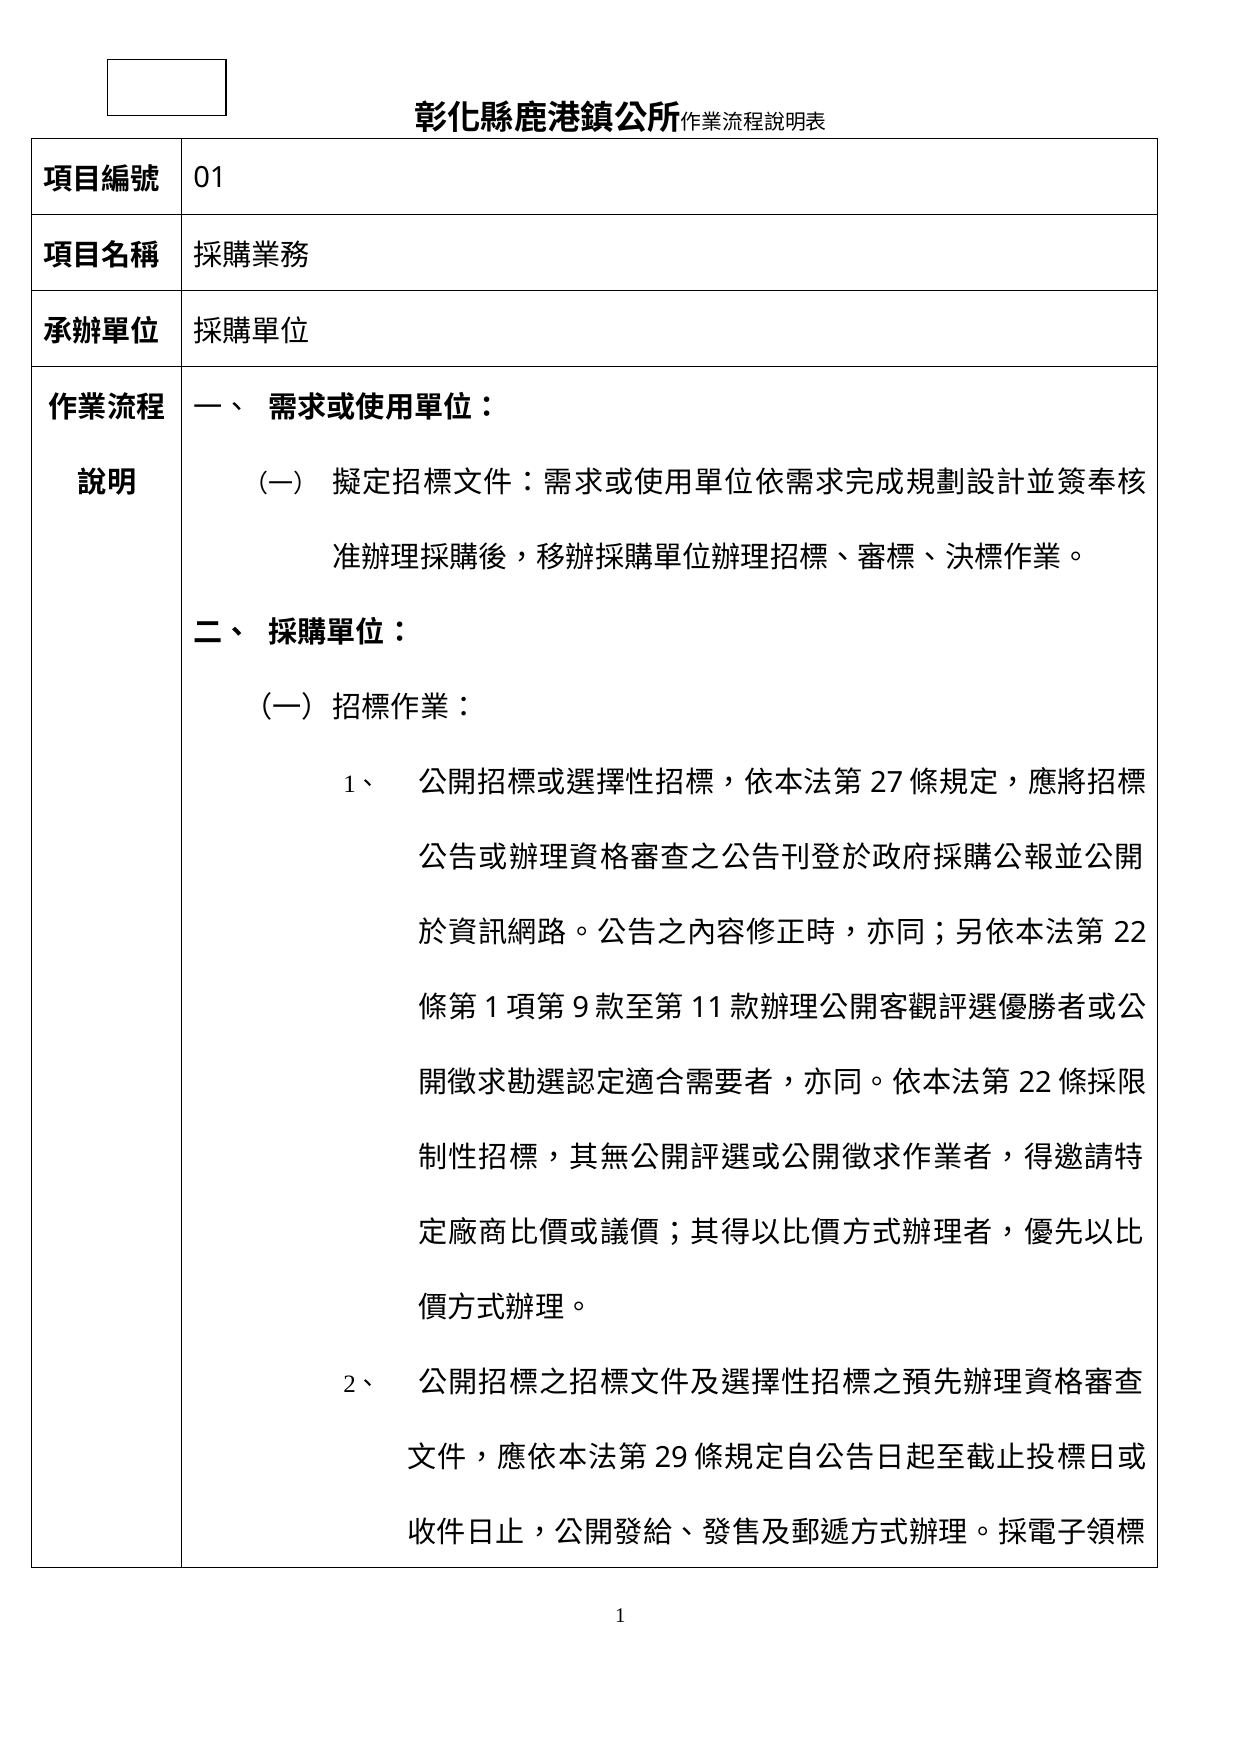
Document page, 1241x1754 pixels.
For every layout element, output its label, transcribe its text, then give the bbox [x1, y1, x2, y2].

table_cell 承辦單位 [32, 291, 181, 366]
table_cell 作業流程說明 [32, 367, 181, 1567]
table_header 項目編號 [32, 139, 181, 214]
text 彰化縣鹿港鎮公所作業流程說明表 [89, 96, 1152, 138]
table_cell 項目名稱 [32, 215, 181, 290]
table_header 01 [182, 139, 1157, 214]
table_cell 採購業務 [182, 215, 1157, 290]
table_cell 採購單位 [182, 291, 1157, 366]
text [108, 60, 225, 115]
table_cell 需求或使用單位： 擬定招標文件：需求或使用單位依需求完成規劃設計並簽奉核准辦理採購後，移辦採購單位辦理招標、審標、決標作業。 採購單位： 招標作業： 公開招標或選擇性招標，依本法第27條規定，應將招標公告或辦理資格審查之公告刊登於政府採購公報並公開於資訊網路。公告之內容修正時，亦同；另依本法第22條第1項第9款至第11款辦理公開客觀評選優勝者或公開徵求勘選認定適合需要者，亦同。依本法第22條採限制性招標，其無公開評選或公開徵求作業者，得邀請特定廠商比價或議價；其得以比價方式辦理者，優先以比價方式辦理。 公開招標之招標文件及選擇性招標之預先辦理資格審查文件，應依本法第29條規定自公告日起至截止投標日或收件日止，公開發給、發售及郵遞方式辦理。採電子領標者，依「電子採購作業辦法」第6條規定，利用主管機關之政府電子採購網辦理，得免另備書面文件。 開標、審標作業： 開標前依本法第33條、施行細則第29條規定，檢視已收受之廠商投標文件是否於投標截止期限前，以郵遞或專人送達招標機關或其指定之場所，有無書面密封且外標封外有無標示廠商名稱及地址。允許廠商電子投標者，依電子採購作業辦法第15條規定辦理電子開標。 本所統簽請機關首長或其授權人員，指派行政課長主持開標人員，主持開標人員得兼任承辦開標人員；開標後需當場審標者，通知承辦審標事項之人員會辦、協辦。 開標前依本法第13條規定通知主（會）計單位、有關單位派員監辦；查核金額以上採購，依本法第12條規定通知上級機關派員監辦。 開標前查察是否有本法第48條不予開標及承辦、監辦採購人員有無本法第15條需迴避之情形。 開標前檢查投標廠商家數是否已達法定家數（如有分段開標，係指第1段開標）：未達法定家數者，不予開標。已達法定家數者，依開標人員分工事項辦理開標作業。 須於開標前訂定底價者，應由規劃、設計、需求或使用單位提出底價預估金額及其分析後，由採購單位簽報機關首長或其授權人員核定底價。注意底價之保密規定。 依規定開啟廠商投標文件之標封，宣布投標廠商之名稱或代號、家數及其他招標文件規定之事項。有標價者，並宣布之（最有利標採協商措施且包括標價者，不宣布標價）。分段開標之採購，得依資格、規格、價格之順序開標，或將【資格與規格】或【規格與價格】合併開標。 查察廠商之投標文件有無本法第50條第1項所列各款情形之一。 審查投標廠商有無依招標文件規定繳納押標金，及其額度是否符合招標文件規定。 查察投標廠商有無本法第31條第2項及招標文件所規定押標金不予發還之情形。 審查投標廠商有無依招標文件規定檢附資格文件或技術規格文件及是否符合招標文件規定（附有投標廠商聲明書、切結書或投標須知規定之其他事項，納入審標範圍），並查察文件之真實性。有規格標者，由規劃、設計、需求或使用單位會辦人員審查。 依招標文件規定審查投標廠商之價格文件，並將各廠商報價登錄於開標紀錄表；最低標廠商如有總標價或部分標價偏低，顯不合理，有降低品質、不能誠信履約之虞或其他特殊情形，並依本法第58條規定辦理。 審查廠商投標文件，如發現其內容有疑義時，得通知投標廠商提出說明，以確認其正確之內容。廠商投標文件如屬明顯打字或書寫錯誤，與標價無關，機關得允許廠商更正。投標之價格文件內記載金額之文字與號碼不符時，以文字為準。 依規定製作開標紀錄，由辦理開標人員會同簽認；有監辦人員者，亦應會同簽認。 未順利開標之案件，或有多次流廢標之情形，由需求或使用單位檢討其原因，作必要且合理之修正後重行招標，或停止採購。 議（比）價及決標作業： 議（比）價、決標前依規定通知主（會）計單位、有關單位派員監辦；查核金額以上採購，通知上級機關派員監辦。 減價或評選結果符合本法第52條至第56條規定者，辦理決標；無決標對象者，宣布廢標。 依規定製作議價、比價、決標紀錄，由辦理人員會同簽認；有監辦人員者，亦應會同簽認。無法決標者，亦同。 依本法第61條、第62條規定，於決標後30日內辦理決標資料之公告、彙送。無法決標者，刊登無法決標公告。 未順利決標之案件，由需求或使用單位檢討其原因，作必要且合理之修正後重行招標，或停止採購。 爭議處理： 屬於招標、審標、決標之爭議，依本法第75條、第84條處理。 屬於招標、審標、決標且與本法第101條有關之爭議，依本法第101條至第103條及其施行細則第109條之1規定處理。 履約管理及驗收單位： 履約管理： 採購單位完成決標作業後，全案移履約單位依決標結果製作合約文件。 辦理履約管理 驗收結算： 依本法第五章驗收規定辦理驗收作業。 辦理結算。 [182, 367, 1157, 1567]
